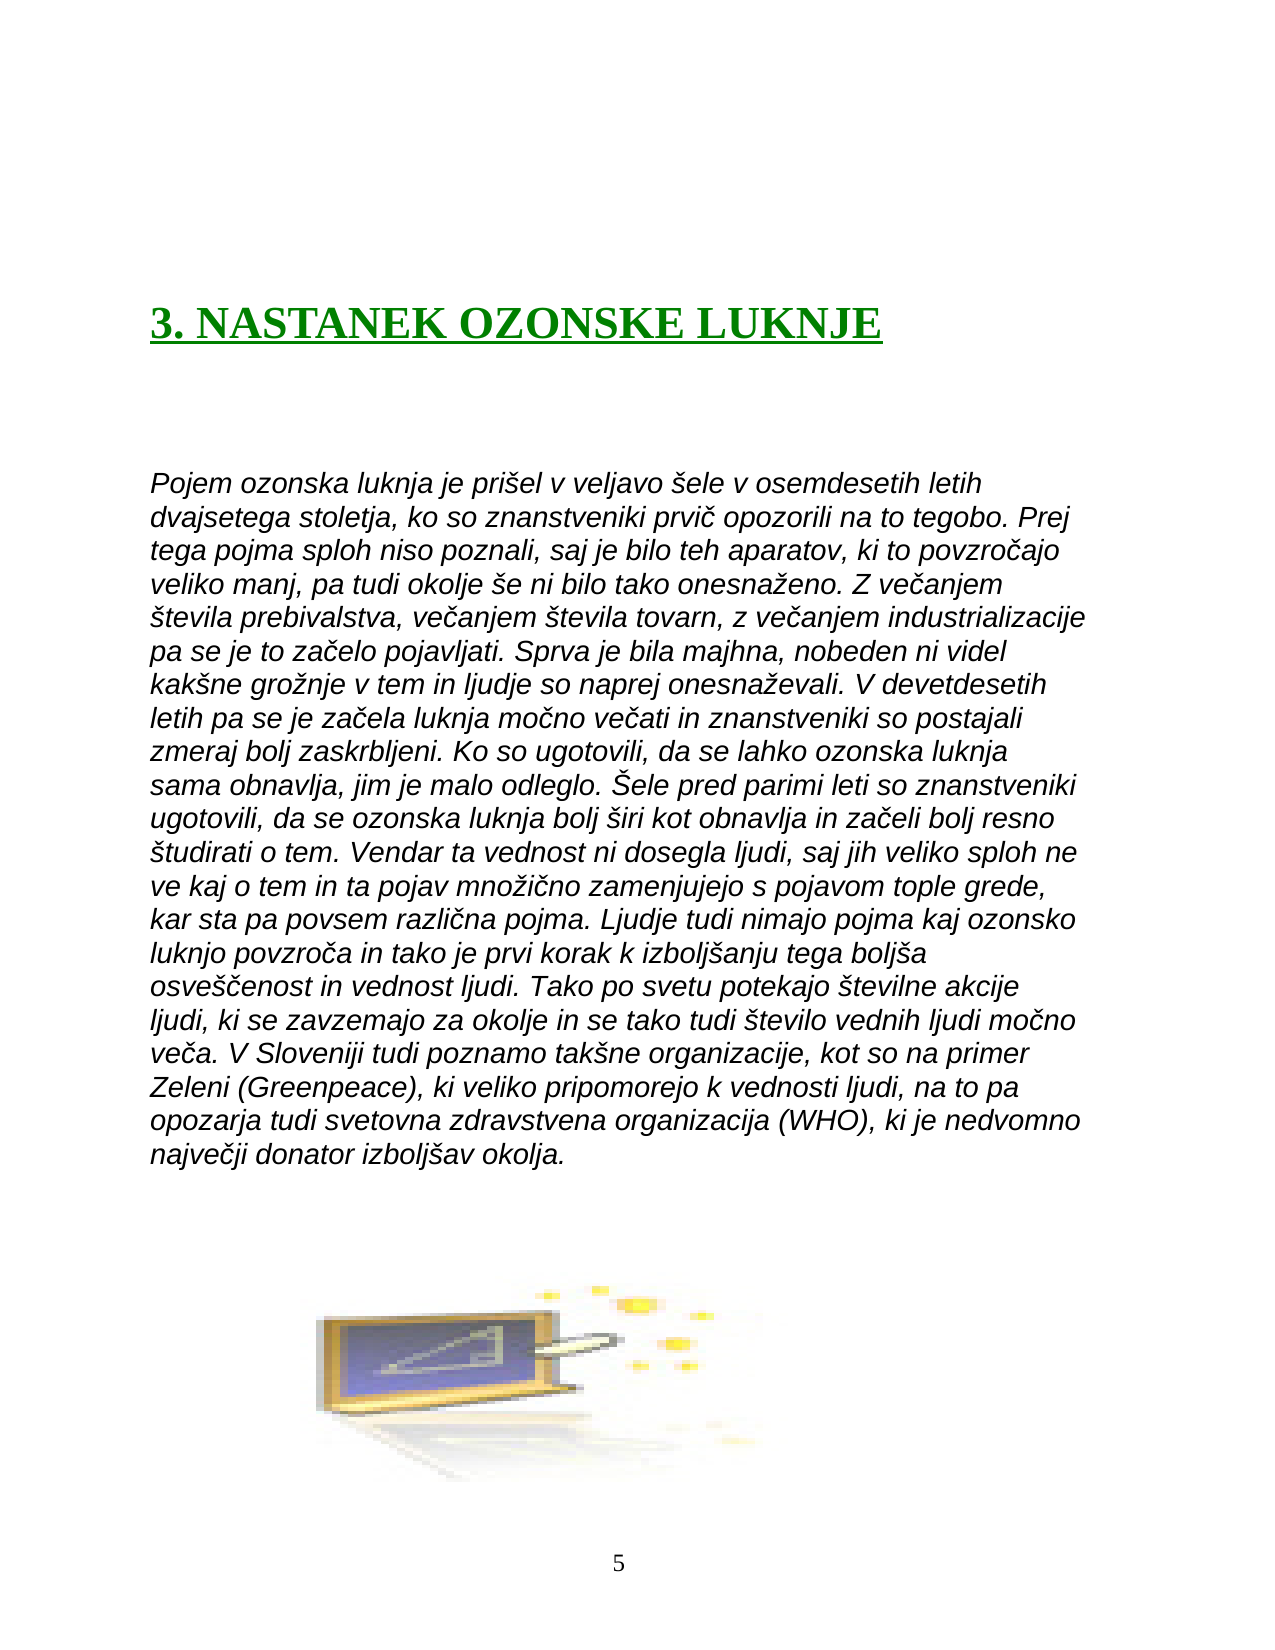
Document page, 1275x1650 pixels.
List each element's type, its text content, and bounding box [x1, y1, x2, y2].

text Pojem ozonska luknja je prišel v veljavo šele v osemdesetih letih dvajsetega stoletja, ko so znanstveniki prvič opozorili na to tegobo. Prej tega pojma sploh niso poznali, saj je bilo teh aparatov, ki to povzročajo veliko manj, pa tudi okolje še ni bilo tako onesnaženo. Z večanjem števila prebivalstva, večanjem števila tovarn, z večanjem industrializacije pa se je to začelo pojavljati. Sprva je bila majhna, nobeden ni videl kakšne grožnje v tem in ljudje so naprej onesnaževali. V devetdesetih letih pa se je začela luknja močno večati in znanstveniki so postajali zmeraj bolj zaskrbljeni. Ko so ugotovili, da se lahko ozonska luknja sama obnavlja, jim je malo odleglo. Šele pred parimi leti so znanstveniki ugotovili, da se ozonska luknja bolj širi kot obnavlja in začeli bolj resno študirati o tem. Vendar ta vednost ni dosegla ljudi, saj jih veliko sploh ne ve kaj o tem in ta pojav množično zamenjujejo s pojavom tople grede, kar sta pa povsem različna pojma. Ljudje tudi nimajo pojma kaj ozonsko luknjo povzroča in tako je prvi korak k izboljšanju tega boljša osveščenost in vednost ljudi. Tako po svetu potekajo številne akcije ljudi, ki se zavzemajo za okolje in se tako tudi število vednih ljudi močno veča. V Sloveniji tudi poznamo takšne organizacije, kot so na primer Zeleni (Greenpeace), ki veliko pripomorejo k vednosti ljudi, na to pa opozarja tudi svetovna zdravstvena organizacija (WHO), ki je nedvomno največji donator izboljšav okolja. [150, 466, 1087, 1170]
subtitle 3. NASTANEK OZONSKE LUKNJE [150, 296, 1087, 348]
picture [300, 1246, 788, 1482]
